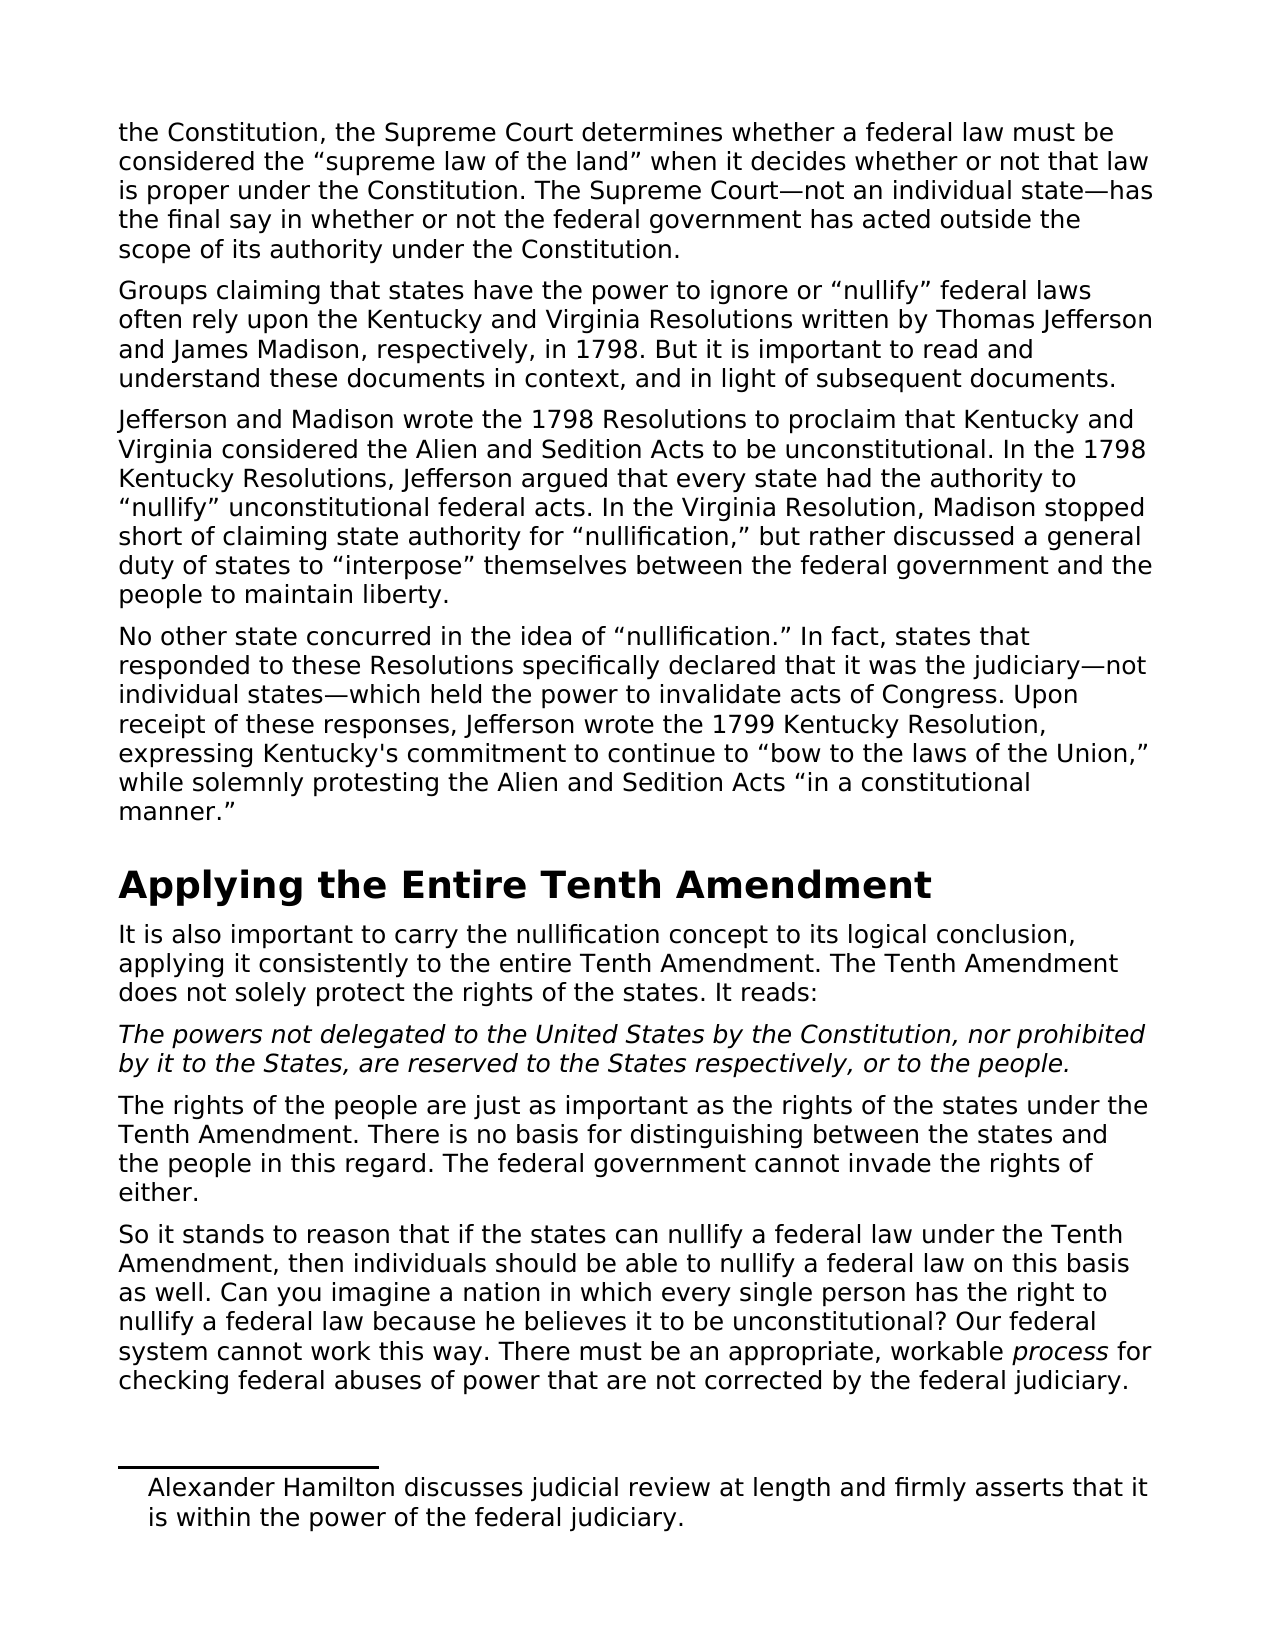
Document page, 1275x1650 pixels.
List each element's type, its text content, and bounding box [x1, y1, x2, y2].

text Groups claiming that states have the power to ignore or “nullify” federal laws often rely upon the Kentucky and Virginia Resolutions written by Thomas Jefferson and James Madison, respectively, in 1798. But it is important to read and understand these documents in context, and in light of subsequent documents. [118, 276, 1157, 393]
subtitle Applying the Entire Tenth Amendment [118, 864, 1157, 908]
text the Constitution, the Supreme Court determines whether a federal law must be considered the “supreme law of the land” when it decides whether or not that law is proper under the Constitution. The Supreme Court—not an individual state—has the final say in whether or not the federal government has acted outside the scope of its authority under the Constitution. [118, 118, 1157, 264]
text Alexander Hamilton discusses judicial review at length and firmly asserts that it is within the power of the federal judiciary. [118, 1473, 1157, 1532]
text The powers not delegated to the United States by the Constitution, nor prohibited by it to the States, are reserved to the States respectively, or to the people. [118, 1020, 1157, 1078]
text Jefferson and Madison wrote the 1798 Resolutions to proclaim that Kentucky and Virginia considered the Alien and Sedition Acts to be unconstitutional. In the 1798 Kentucky Resolutions, Jefferson argued that every state had the authority to “nullify” unconstitutional federal acts. In the Virginia Resolution, Madison stopped short of claiming state authority for “nullification,” but rather discussed a general duty of states to “interpose” themselves between the federal government and the people to maintain liberty. [118, 406, 1157, 610]
text It is also important to carry the nullification concept to its logical conclusion, applying it consistently to the entire Tenth Amendment. The Tenth Amendment does not solely protect the rights of the states. It reads: [118, 920, 1157, 1008]
text So it stands to reason that if the states can nullify a federal law under the Tenth Amendment, then individuals should be able to nullify a federal law on this basis as well. Can you imagine a nation in which every single person has the right to nullify a federal law because he believes it to be unconstitutional? Our federal system cannot work this way. There must be an appropriate, workable process for checking federal abuses of power that are not corrected by the federal judiciary. [118, 1220, 1157, 1395]
text No other state concurred in the idea of “nullification.” In fact, states that responded to these Resolutions specifically declared that it was the judiciary—not individual states—which held the power to invalidate acts of Congress. Upon receipt of these responses, Jefferson wrote the 1799 Kentucky Resolution, expressing Kentucky's commitment to continue to “bow to the laws of the Union,” while solemnly protesting the Alien and Sedition Acts “in a constitutional manner.” [118, 622, 1157, 826]
text The rights of the people are just as important as the rights of the states under the Tenth Amendment. There is no basis for distinguishing between the states and the people in this regard. The federal government cannot invade the rights of either. [118, 1091, 1157, 1208]
